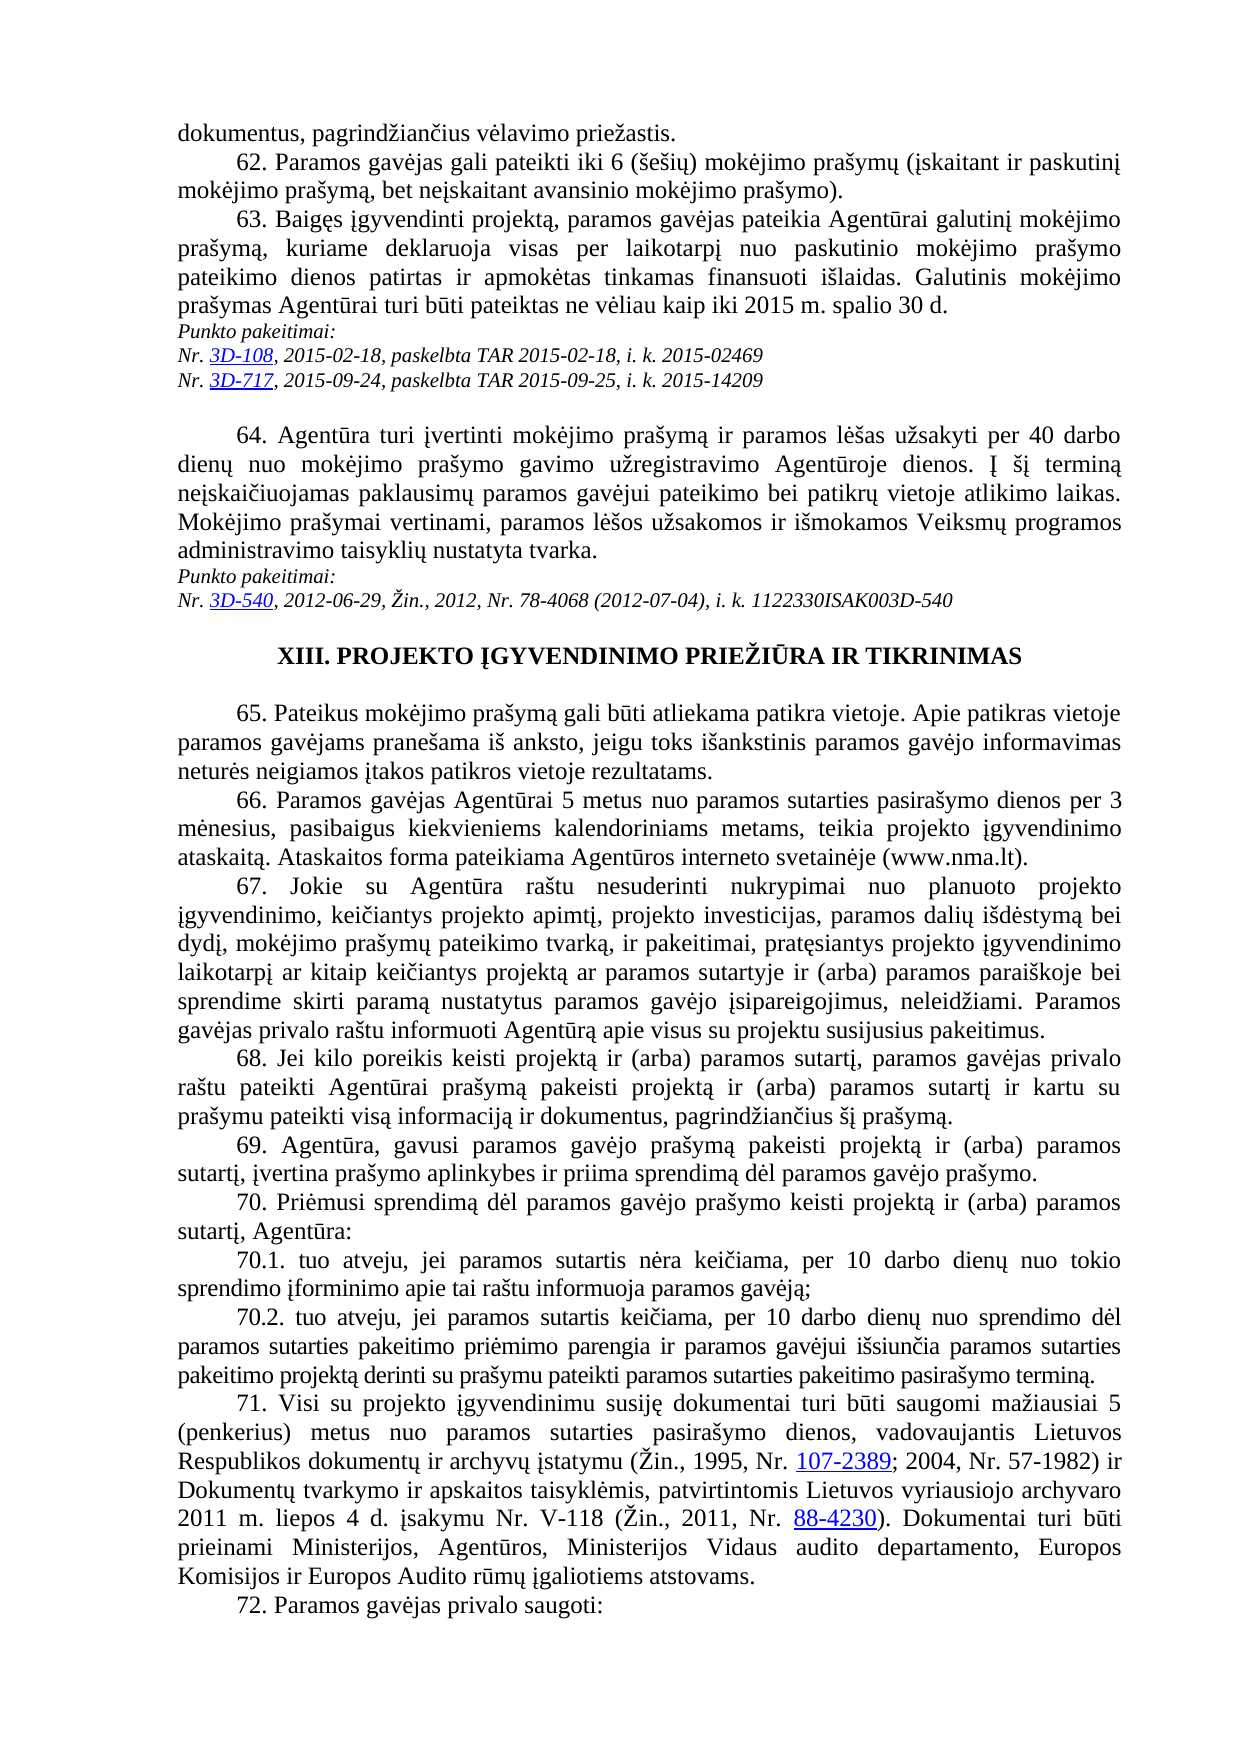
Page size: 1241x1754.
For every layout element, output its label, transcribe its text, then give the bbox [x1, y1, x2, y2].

text 62. Paramos gavėjas gali pateikti iki 6 (šešių) mokėjimo prašymų (įskaitant ir paskutinį mokėjimo prašymą, bet neįskaitant avansinio mokėjimo prašymo). [177, 147, 1122, 204]
text 70. Priėmusi sprendimą dėl paramos gavėjo prašymo keisti projektą ir (arba) paramos sutartį, Agentūra: [177, 1187, 1122, 1245]
text 70.1. tuo atveju, jei paramos sutartis nėra keičiama, per 10 darbo dienų nuo tokio sprendimo įforminimo apie tai raštu informuoja paramos gavėją; [177, 1245, 1122, 1302]
text 66. Paramos gavėjas Agentūrai 5 metus nuo paramos sutarties pasirašymo dienos per 3 mėnesius, pasibaigus kiekvieniems kalendoriniams metams, teikia projekto įgyvendinimo ataskaitą. Ataskaitos forma pateikiama Agentūros interneto svetainėje (www.nma.lt). [177, 785, 1122, 871]
text 71. Visi su projekto įgyvendinimu susiję dokumentai turi būti saugomi mažiausiai 5 (penkerius) metus nuo paramos sutarties pasirašymo dienos, vadovaujantis Lietuvos Respublikos dokumentų ir archyvų įstatymu (Žin., 1995, Nr. 107-2389; 2004, Nr. 57-1982) ir Dokumentų tvarkymo ir apskaitos taisyklėmis, patvirtintomis Lietuvos vyriausiojo archyvaro 2011 m. liepos 4 d. įsakymu Nr. V-118 (Žin., 2011, Nr. 88-4230). Dokumentai turi būti prieinami Ministerijos, Agentūros, Ministerijos Vidaus audito departamento, Europos Komisijos ir Europos Audito rūmų įgaliotiems atstovams. [177, 1388, 1122, 1590]
text 67. Jokie su Agentūra raštu nesuderinti nukrypimai nuo planuoto projekto įgyvendinimo, keičiantys projekto apimtį, projekto investicijas, paramos dalių išdėstymą bei dydį, mokėjimo prašymų pateikimo tvarką, ir pakeitimai, pratęsiantys projekto įgyvendinimo laikotarpį ar kitaip keičiantys projektą ar paramos sutartyje ir (arba) paramos paraiškoje bei sprendime skirti paramą nustatytus paramos gavėjo įsipareigojimus, neleidžiami. Paramos gavėjas privalo raštu informuoti Agentūrą apie visus su projektu susijusius pakeitimus. [177, 871, 1122, 1043]
text 69. Agentūra, gavusi paramos gavėjo prašymą pakeisti projektą ir (arba) paramos sutartį, įvertina prašymo aplinkybes ir priima sprendimą dėl paramos gavėjo prašymo. [177, 1130, 1122, 1187]
text 72. Paramos gavėjas privalo saugoti: [177, 1590, 1122, 1618]
text 63. Baigęs įgyvendinti projektą, paramos gavėjas pateikia Agentūrai galutinį mokėjimo prašymą, kuriame deklaruoja visas per laikotarpį nuo paskutinio mokėjimo prašymo pateikimo dienos patirtas ir apmokėtas tinkamas finansuoti išlaidas. Galutinis mokėjimo prašymas Agentūrai turi būti pateiktas ne vėliau kaip iki 2015 m. spalio 30 d. [177, 204, 1122, 319]
text Punkto pakeitimai: [177, 319, 1122, 343]
text dokumentus, pagrindžiančius vėlavimo priežastis. [177, 118, 1122, 147]
text 64. Agentūra turi įvertinti mokėjimo prašymą ir paramos lėšas užsakyti per 40 darbo dienų nuo mokėjimo prašymo gavimo užregistravimo Agentūroje dienos. Į šį terminą neįskaičiuojamas paklausimų paramos gavėjui pateikimo bei patikrų vietoje atlikimo laikas. Mokėjimo prašymai vertinami, paramos lėšos užsakomos ir išmokamos Veiksmų programos administravimo taisyklių nustatyta tvarka. [177, 420, 1122, 564]
text Punkto pakeitimai: [177, 564, 1122, 588]
text XIII. PROJEKTO ĮGYVENDINIMO PRIEŽIŪRA IR TIKRINIMAS [177, 641, 1122, 670]
text 70.2. tuo atveju, jei paramos sutartis keičiama, per 10 darbo dienų nuo sprendimo dėl paramos sutarties pakeitimo priėmimo parengia ir paramos gavėjui išsiunčia paramos sutarties pakeitimo projektą derinti su prašymu pateikti paramos sutarties pakeitimo pasirašymo terminą. [177, 1302, 1122, 1388]
text 68. Jei kilo poreikis keisti projektą ir (arba) paramos sutartį, paramos gavėjas privalo raštu pateikti Agentūrai prašymą pakeisti projektą ir (arba) paramos sutartį ir kartu su prašymu pateikti visą informaciją ir dokumentus, pagrindžiančius šį prašymą. [177, 1043, 1122, 1130]
text Nr. 3D-108, 2015-02-18, paskelbta TAR 2015-02-18, i. k. 2015-02469 [177, 343, 1122, 367]
text 65. Pateikus mokėjimo prašymą gali būti atliekama patikra vietoje. Apie patikras vietoje paramos gavėjams pranešama iš anksto, jeigu toks išankstinis paramos gavėjo informavimas neturės neigiamos įtakos patikros vietoje rezultatams. [177, 698, 1122, 785]
text Nr. 3D-717, 2015-09-24, paskelbta TAR 2015-09-25, i. k. 2015-14209 [177, 367, 1122, 392]
text Nr. 3D-540, 2012-06-29, Žin., 2012, Nr. 78-4068 (2012-07-04), i. k. 1122330ISAK003D-540 [177, 588, 1122, 612]
